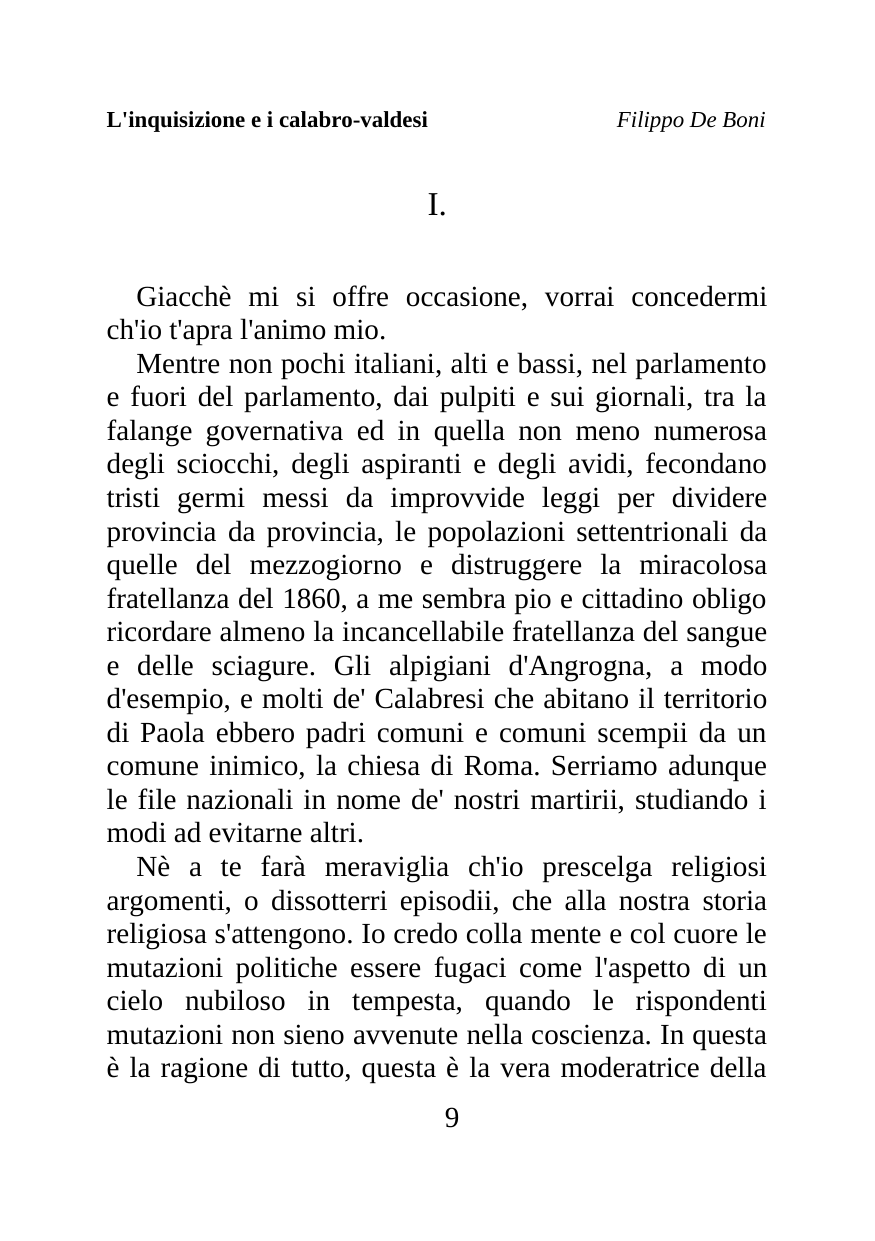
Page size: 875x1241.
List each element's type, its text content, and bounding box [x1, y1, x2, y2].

subtitle I. [106, 184, 768, 222]
text Giacchè mi si offre occasione, vorrai concedermi ch'io t'apra l'animo mio. [106, 279, 768, 346]
text Nè a te farà meraviglia ch'io prescelga religiosi argomenti, o dissotterri episodii, che alla nostra storia religiosa s'attengono. Io credo colla mente e col cuore le mutazioni politiche essere fugaci come l'aspetto di un cielo nubiloso in tempesta, quando le rispondenti mutazioni non sieno avvenute nella coscienza. In questa è la ragione di tutto, questa è la vera moderatrice della [106, 849, 768, 1084]
text Mentre non pochi italiani, alti e bassi, nel parlamento e fuori del parlamento, dai pulpiti e sui giornali, tra la falange governativa ed in quella non meno numerosa degli sciocchi, degli aspiranti e degli avidi, fecondano tristi germi messi da improvvide leggi per dividere provincia da provincia, le popolazioni settentrionali da quelle del mezzogiorno e distruggere la miracolosa fratellanza del 1860, a me sembra pio e cittadino obligo ricordare almeno la incancellabile fratellanza del sangue e delle sciagure. Gli alpigiani d'Angrogna, a modo d'esempio, e molti de' Calabresi che abitano il territorio di Paola ebbero padri comuni e comuni scempii da un comune inimico, la chiesa di Roma. Serriamo adunque le file nazionali in nome de' nostri martirii, studiando i modi ad evitarne altri. [106, 346, 768, 849]
